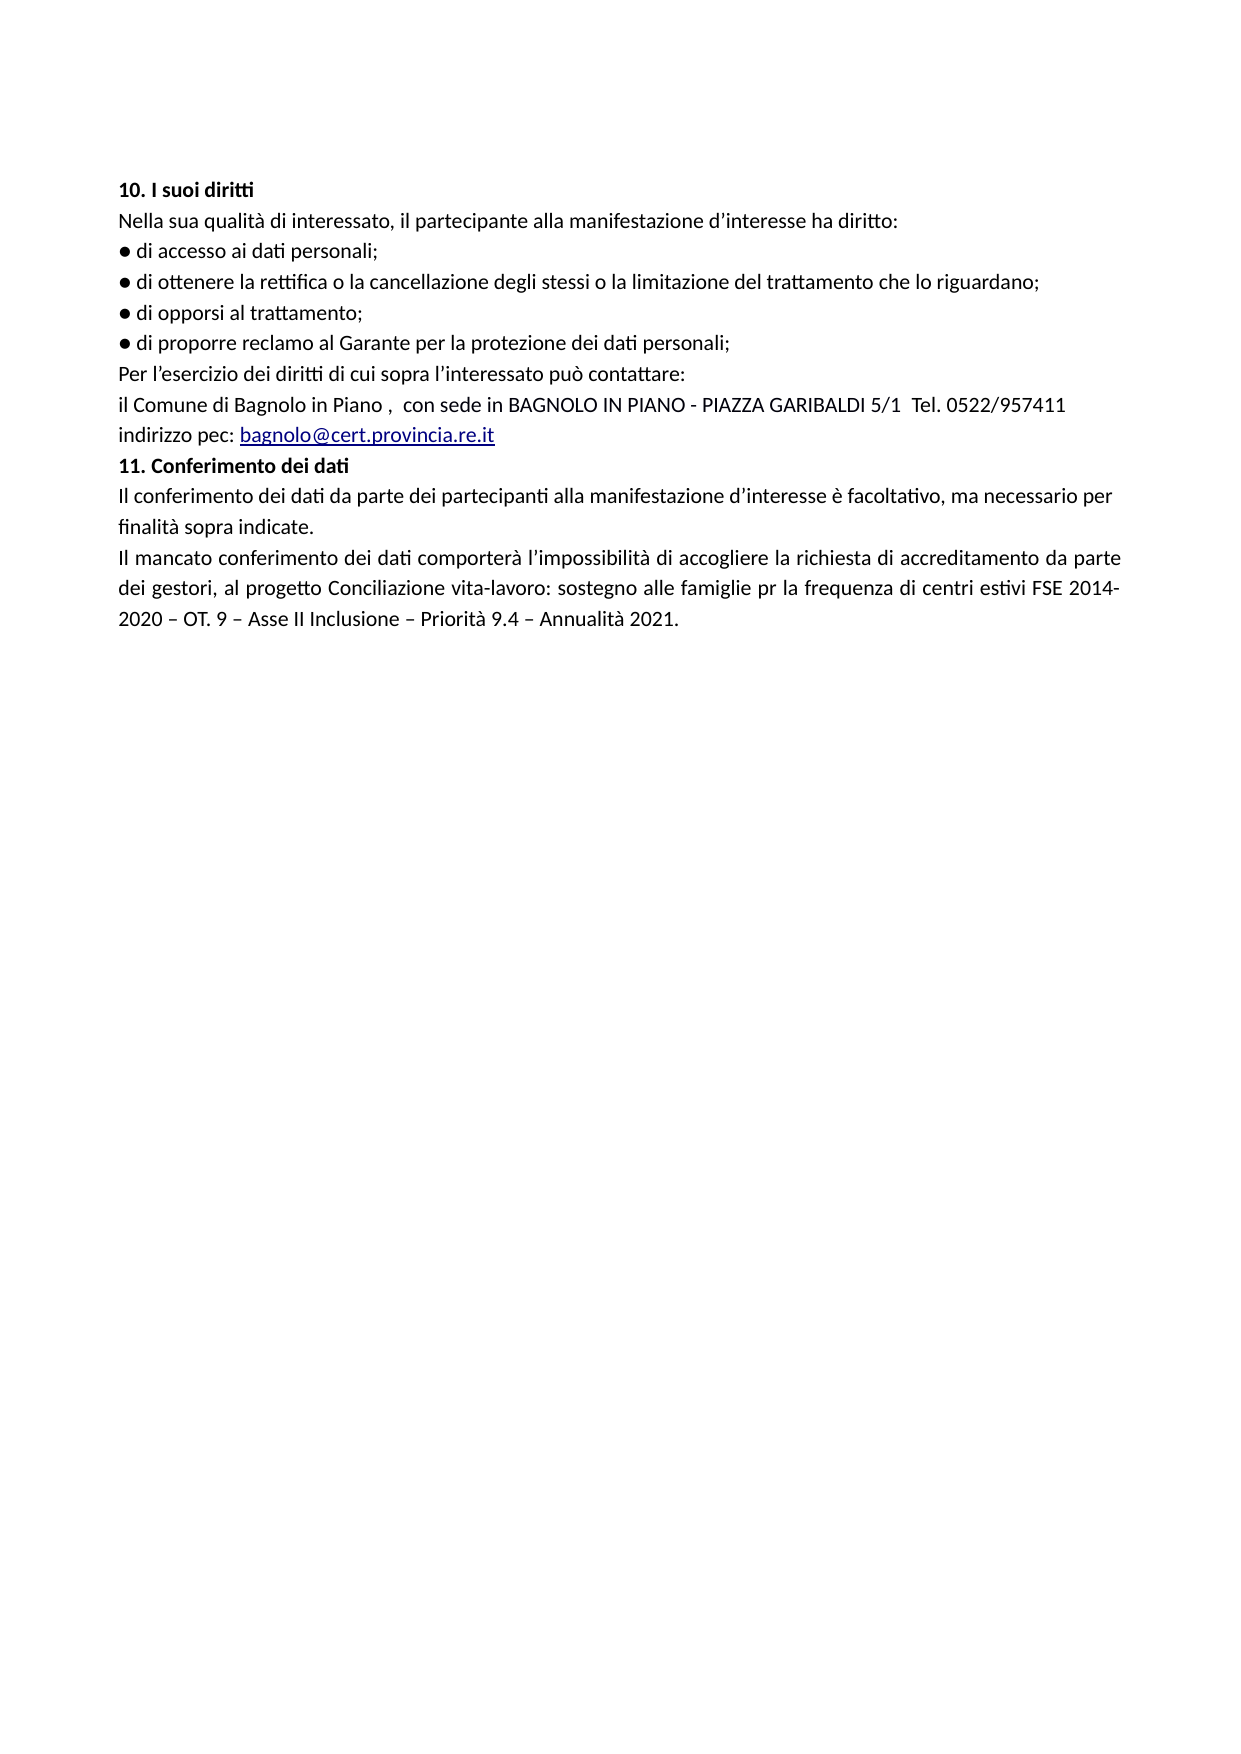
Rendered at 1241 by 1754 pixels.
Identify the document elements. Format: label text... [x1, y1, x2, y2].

text ● di opporsi al trattamento; [118, 299, 1122, 326]
text 11. Conferimento dei dati [118, 452, 1122, 479]
text Il conferimento dei dati da parte dei partecipanti alla manifestazione d’interesse è facoltativo, ma necessario per finalità sopra indicate. [118, 483, 1122, 540]
text ● di accesso ai dati personali; [118, 238, 1122, 264]
text ● di proporre reclamo al Garante per la protezione dei dati personali; [118, 329, 1122, 356]
text Il mancato conferimento dei dati comporterà l’impossibilità di accogliere la richiesta di accreditamento da parte dei gestori, al progetto Conciliazione vita-lavoro: sostegno alle famiglie pr la frequenza di centri estivi FSE 2014-2020 – OT. 9 – Asse II Inclusione – Priorità 9.4 – Annualità 2021. [118, 544, 1122, 632]
text 10. I suoi diritti [118, 176, 1122, 203]
text Per l’esercizio dei diritti di cui sopra l’interessato può contattare: [118, 360, 1122, 387]
text il Comune di Bagnolo in Piano , con sede in BAGNOLO IN PIANO - PIAZZA GARIBALDI 5/1 Tel. 0522/957411 indirizzo pec: bagnolo@cert.provincia.re.it [118, 391, 1122, 448]
text ● di ottenere la rettifica o la cancellazione degli stessi o la limitazione del trattamento che lo riguardano; [118, 268, 1122, 295]
text Nella sua qualità di interessato, il partecipante alla manifestazione d’interesse ha diritto: [118, 207, 1122, 234]
